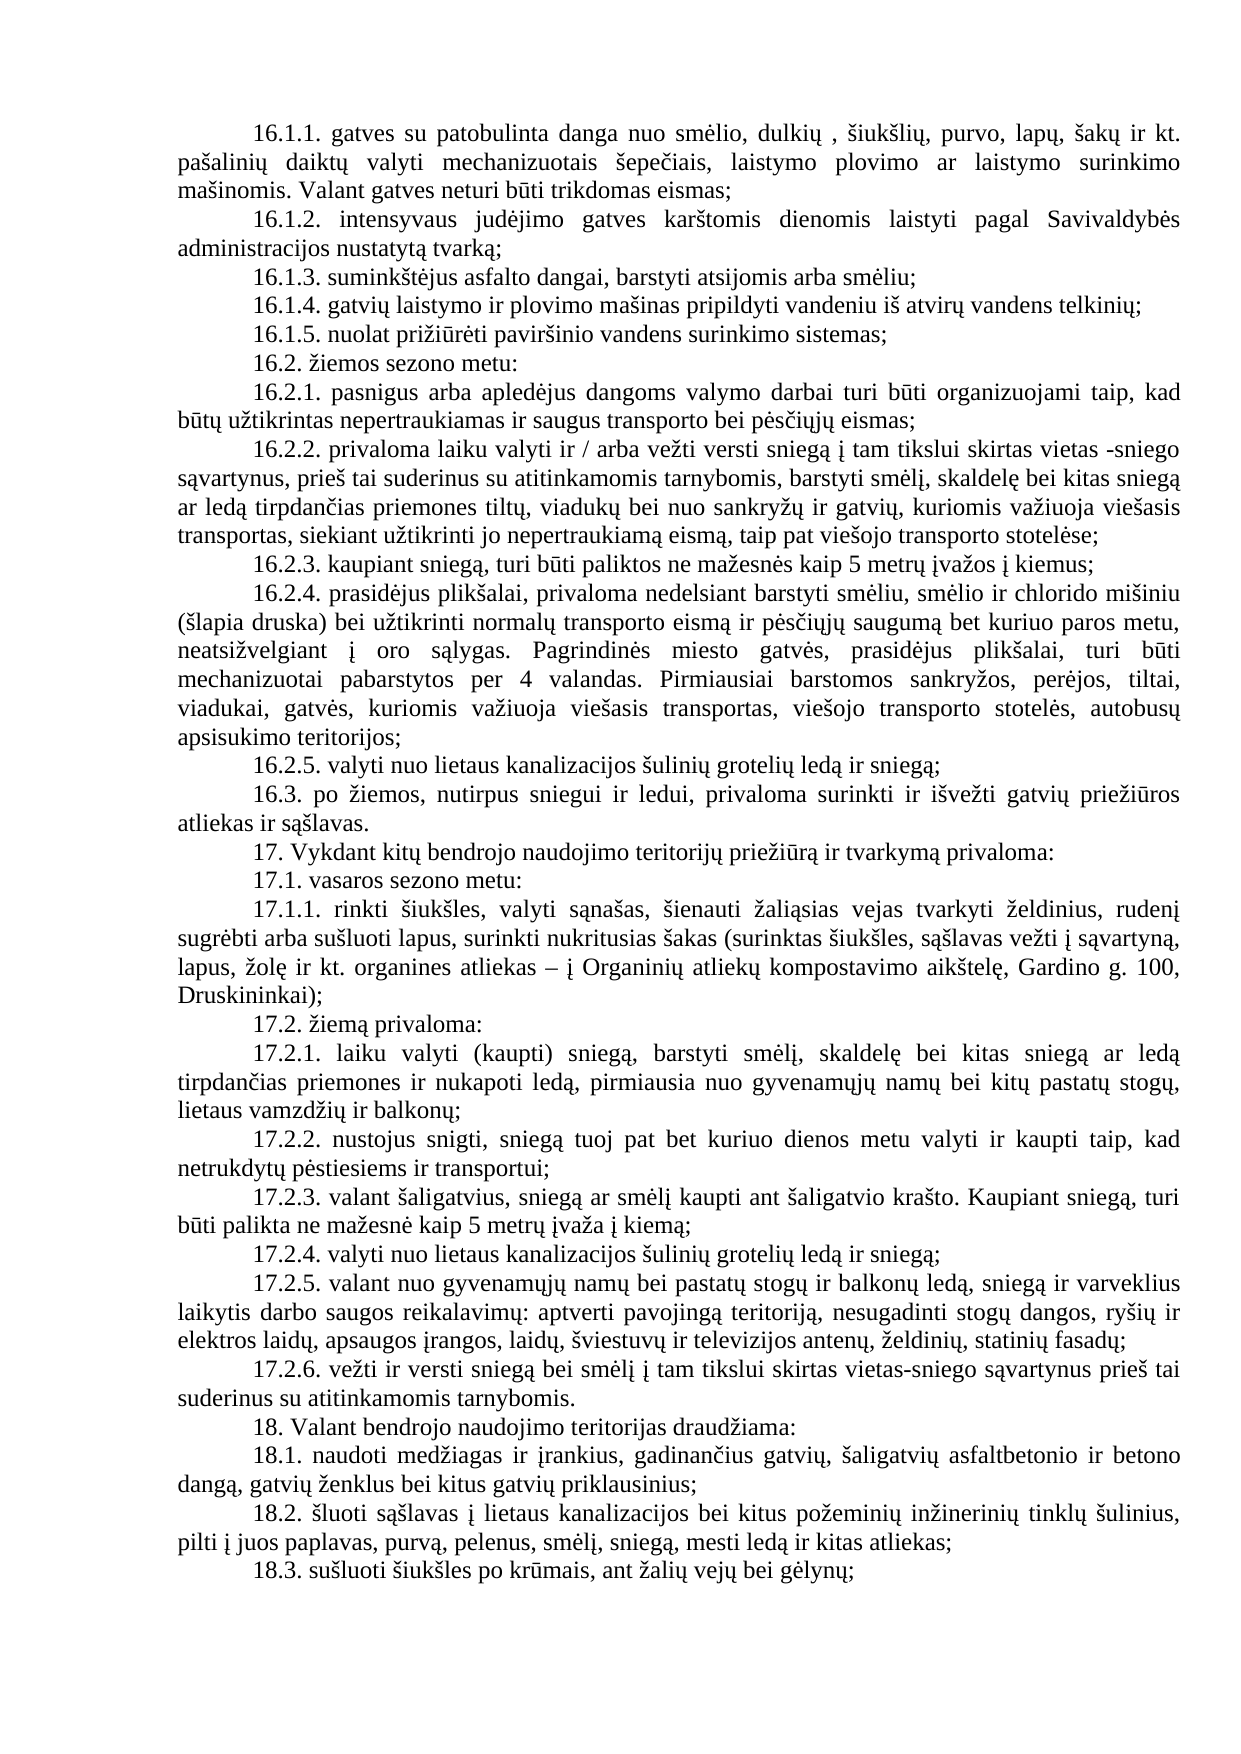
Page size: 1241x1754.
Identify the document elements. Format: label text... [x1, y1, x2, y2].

text 16.2.1. pasnigus arba apledėjus dangoms valymo darbai turi būti organizuojami taip, kad būtų užtikrintas nepertraukiamas ir saugus transporto bei pėsčiųjų eismas; [177, 377, 1181, 434]
text 17.2.4. valyti nuo lietaus kanalizacijos šulinių grotelių ledą ir sniegą; [177, 1239, 1181, 1268]
text 17. Vykdant kitų bendrojo naudojimo teritorijų priežiūrą ir tvarkymą privaloma: [177, 837, 1181, 866]
text 16.1.5. nuolat prižiūrėti paviršinio vandens surinkimo sistemas; [177, 319, 1181, 348]
text 17.2.2. nustojus snigti, sniegą tuoj pat bet kuriuo dienos metu valyti ir kaupti taip, kad netrukdytų pėstiesiems ir transportui; [177, 1124, 1181, 1182]
text 17.2. žiemą privaloma: [177, 1009, 1181, 1038]
text 16.2.5. valyti nuo lietaus kanalizacijos šulinių grotelių ledą ir sniegą; [177, 751, 1181, 779]
text 16.1.1. gatves su patobulinta danga nuo smėlio, dulkių , šiukšlių, purvo, lapų, šakų ir kt. pašalinių daiktų valyti mechanizuotais šepečiais, laistymo plovimo ar laistymo surinkimo mašinomis. Valant gatves neturi būti trikdomas eismas; [177, 118, 1181, 204]
text 17.2.5. valant nuo gyvenamųjų namų bei pastatų stogų ir balkonų ledą, sniegą ir varveklius laikytis darbo saugos reikalavimų: aptverti pavojingą teritoriją, nesugadinti stogų dangos, ryšių ir elektros laidų, apsaugos įrangos, laidų, šviestuvų ir televizijos antenų, želdinių, statinių fasadų; [177, 1268, 1181, 1354]
text 17.1.1. rinkti šiukšles, valyti sąnašas, šienauti žaliąsias vejas tvarkyti želdinius, rudenį sugrėbti arba sušluoti lapus, surinkti nukritusias šakas (surinktas šiukšles, sąšlavas vežti į sąvartyną, lapus, žolę ir kt. organines atliekas – į Organinių atliekų kompostavimo aikštelę, Gardino g. 100, Druskininkai); [177, 894, 1181, 1009]
text 16.2. žiemos sezono metu: [177, 348, 1181, 377]
text 16.1.2. intensyvaus judėjimo gatves karštomis dienomis laistyti pagal Savivaldybės administracijos nustatytą tvarką; [177, 204, 1181, 262]
text 17.2.6. vežti ir versti sniegą bei smėlį į tam tikslui skirtas vietas-sniego sąvartynus prieš tai suderinus su atitinkamomis tarnybomis. [177, 1354, 1181, 1412]
text 16.2.2. privaloma laiku valyti ir / arba vežti versti sniegą į tam tikslui skirtas vietas -sniego sąvartynus, prieš tai suderinus su atitinkamomis tarnybomis, barstyti smėlį, skaldelę bei kitas sniegą ar ledą tirpdančias priemones tiltų, viadukų bei nuo sankryžų ir gatvių, kuriomis važiuoja viešasis transportas, siekiant užtikrinti jo nepertraukiamą eismą, taip pat viešojo transporto stotelėse; [177, 434, 1181, 549]
text 16.1.4. gatvių laistymo ir plovimo mašinas pripildyti vandeniu iš atvirų vandens telkinių; [177, 291, 1181, 319]
text 16.2.4. prasidėjus plikšalai, privaloma nedelsiant barstyti smėliu, smėlio ir chlorido mišiniu (šlapia druska) bei užtikrinti normalų transporto eismą ir pėsčiųjų saugumą bet kuriuo paros metu, neatsižvelgiant į oro sąlygas. Pagrindinės miesto gatvės, prasidėjus plikšalai, turi būti mechanizuotai pabarstytos per 4 valandas. Pirmiausiai barstomos sankryžos, perėjos, tiltai, viadukai, gatvės, kuriomis važiuoja viešasis transportas, viešojo transporto stotelės, autobusų apsisukimo teritorijos; [177, 578, 1181, 751]
text 18. Valant bendrojo naudojimo teritorijas draudžiama: [177, 1412, 1181, 1441]
text 17.2.3. valant šaligatvius, sniegą ar smėlį kaupti ant šaligatvio krašto. Kaupiant sniegą, turi būti palikta ne mažesnė kaip 5 metrų įvaža į kiemą; [177, 1182, 1181, 1239]
text 16.3. po žiemos, nutirpus sniegui ir ledui, privaloma surinkti ir išvežti gatvių priežiūros atliekas ir sąšlavas. [177, 779, 1181, 837]
text 18.2. šluoti sąšlavas į lietaus kanalizacijos bei kitus požeminių inžinerinių tinklų šulinius, pilti į juos paplavas, purvą, pelenus, smėlį, sniegą, mesti ledą ir kitas atliekas; [177, 1498, 1181, 1556]
text 16.2.3. kaupiant sniegą, turi būti paliktos ne mažesnės kaip 5 metrų įvažos į kiemus; [177, 549, 1181, 578]
text 17.1. vasaros sezono metu: [177, 866, 1181, 894]
text 16.1.3. suminkštėjus asfalto dangai, barstyti atsijomis arba smėliu; [177, 262, 1181, 291]
text 18.1. naudoti medžiagas ir įrankius, gadinančius gatvių, šaligatvių asfaltbetonio ir betono dangą, gatvių ženklus bei kitus gatvių priklausinius; [177, 1441, 1181, 1498]
text 17.2.1. laiku valyti (kaupti) sniegą, barstyti smėlį, skaldelę bei kitas sniegą ar ledą tirpdančias priemones ir nukapoti ledą, pirmiausia nuo gyvenamųjų namų bei kitų pastatų stogų, lietaus vamzdžių ir balkonų; [177, 1038, 1181, 1124]
text 18.3. sušluoti šiukšles po krūmais, ant žalių vejų bei gėlynų; [177, 1556, 1181, 1584]
